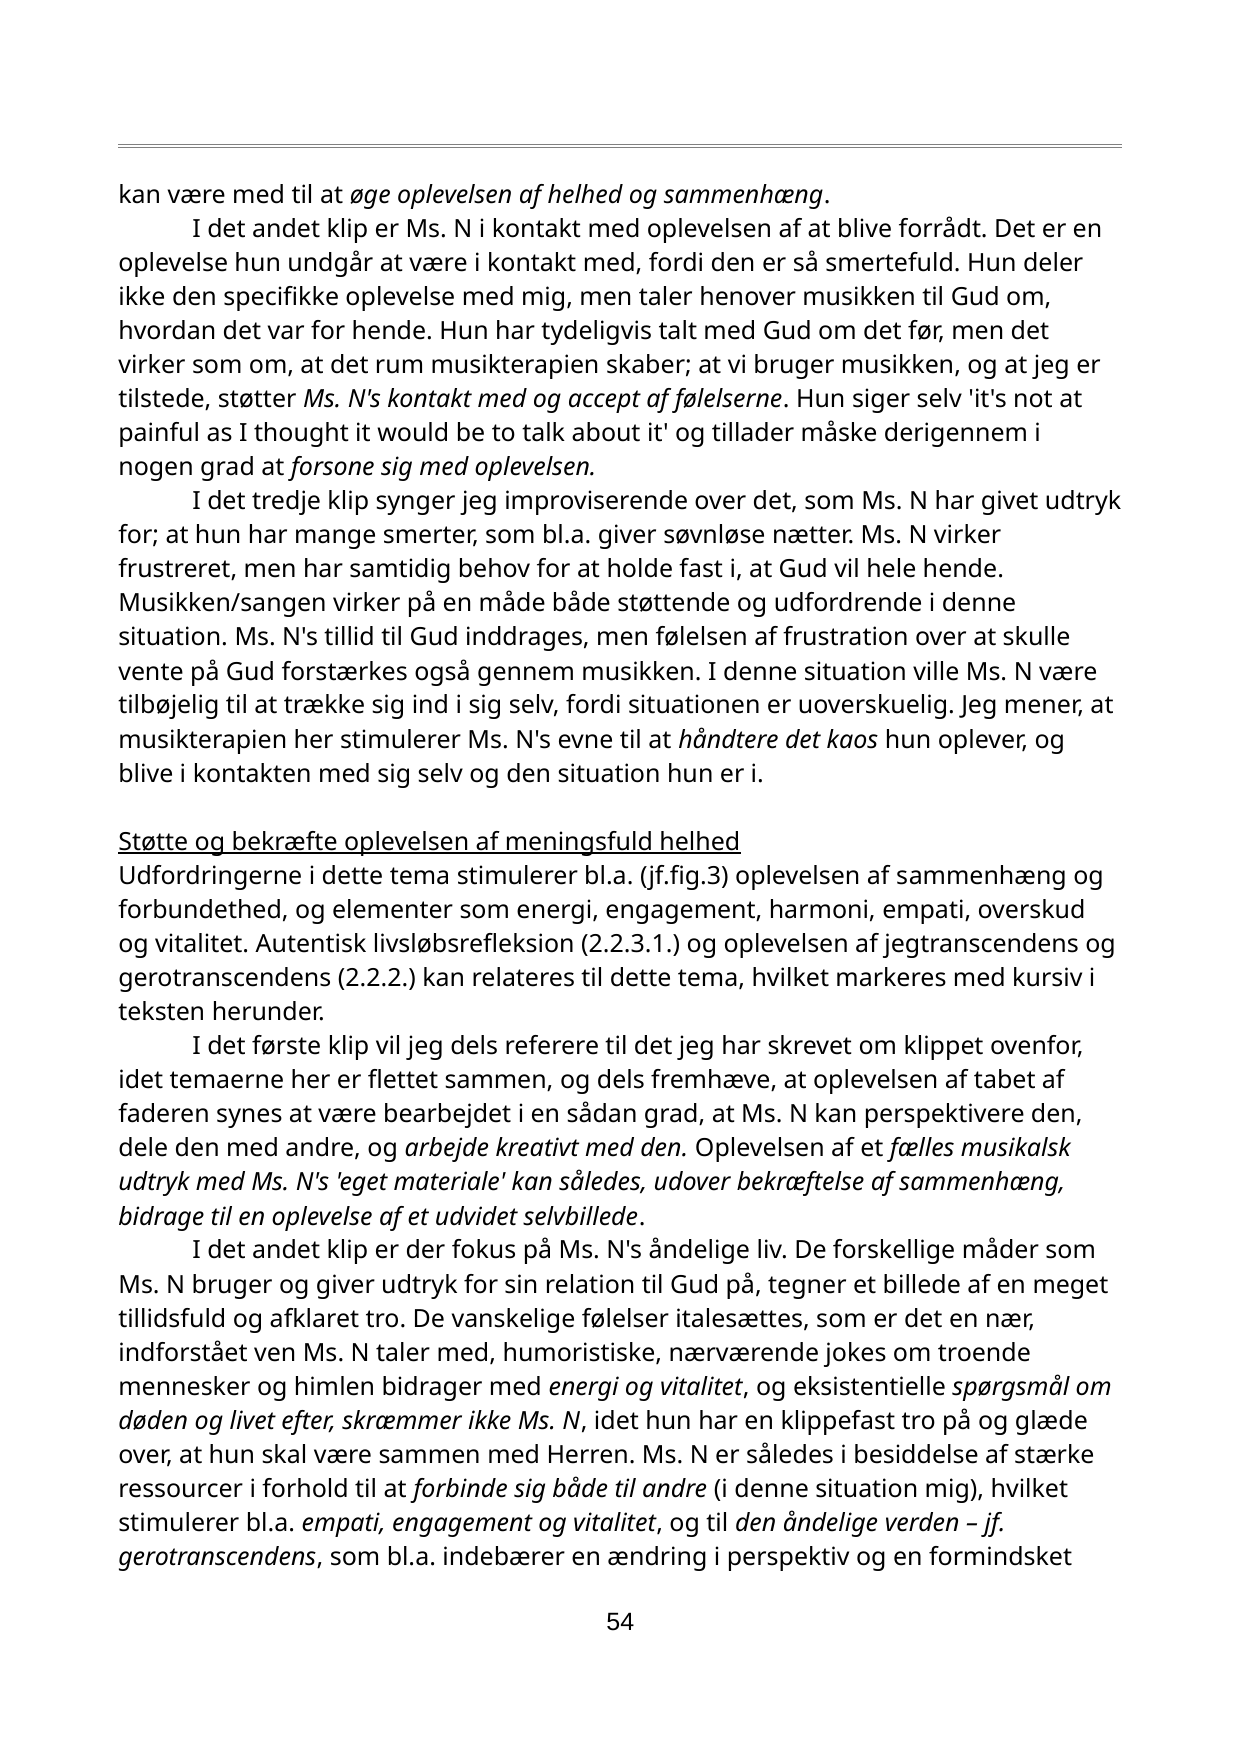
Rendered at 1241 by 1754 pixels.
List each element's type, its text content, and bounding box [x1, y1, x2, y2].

text I det første klip vil jeg dels referere til det jeg har skrevet om klippet ovenfor, idet temaerne her er flettet sammen, og dels fremhæve, at oplevelsen af tabet af faderen synes at være bearbejdet i en sådan grad, at Ms. N kan perspektivere den, dele den med andre, og arbejde kreativt med den. Oplevelsen af et fælles musikalsk udtryk med Ms. N's 'eget materiale' kan således, udover bekræftelse af sammenhæng, bidrage til en oplevelse af et udvidet selvbillede. [118, 1028, 1122, 1232]
text I det tredje klip synger jeg improviserende over det, som Ms. N har givet udtryk for; at hun har mange smerter, som bl.a. giver søvnløse nætter. Ms. N virker frustreret, men har samtidig behov for at holde fast i, at Gud vil hele hende. Musikken/sangen virker på en måde både støttende og udfordrende i denne situation. Ms. N's tillid til Gud inddrages, men følelsen af frustration over at skulle vente på Gud forstærkes også gennem musikken. I denne situation ville Ms. N være tilbøjelig til at trække sig ind i sig selv, fordi situationen er uoverskuelig. Jeg mener, at musikterapien her stimulerer Ms. N's evne til at håndtere det kaos hun oplever, og blive i kontakten med sig selv og den situation hun er i. [118, 483, 1122, 789]
text I det andet klip er Ms. N i kontakt med oplevelsen af at blive forrådt. Det er en oplevelse hun undgår at være i kontakt med, fordi den er så smertefuld. Hun deler ikke den specifikke oplevelse med mig, men taler henover musikken til Gud om, hvordan det var for hende. Hun har tydeligvis talt med Gud om det før, men det virker som om, at det rum musikterapien skaber; at vi bruger musikken, og at jeg er tilstede, støtter Ms. N's kontakt med og accept af følelserne. Hun siger selv 'it's not at painful as I thought it would be to talk about it' og tillader måske derigennem i nogen grad at forsone sig med oplevelsen. [118, 210, 1122, 483]
text Udfordringerne i dette tema stimulerer bl.a. (jf.fig.3) oplevelsen af sammenhæng og forbundethed, og elementer som energi, engagement, harmoni, empati, overskud og vitalitet. Autentisk livsløbsrefleksion (2.2.3.1.) og oplevelsen af jegtranscendens og gerotranscendens (2.2.2.) kan relateres til dette tema, hvilket markeres med kursiv i teksten herunder. [118, 857, 1122, 1028]
text kan være med til at øge oplevelsen af helhed og sammenhæng. [118, 176, 1122, 210]
text Støtte og bekræfte oplevelsen af meningsfuld helhed [118, 823, 1122, 857]
text I det andet klip er der fokus på Ms. N's åndelige liv. De forskellige måder som Ms. N bruger og giver udtryk for sin relation til Gud på, tegner et billede af en meget tillidsfuld og afklaret tro. De vanskelige følelser italesættes, som er det en nær, indforstået ven Ms. N taler med, humoristiske, nærværende jokes om troende mennesker og himlen bidrager med energi og vitalitet, og eksistentielle spørgsmål om døden og livet efter, skræmmer ikke Ms. N, idet hun har en klippefast tro på og glæde over, at hun skal være sammen med Herren. Ms. N er således i besiddelse af stærke ressourcer i forhold til at forbinde sig både til andre (i denne situation mig), hvilket stimulerer bl.a. empati, engagement og vitalitet, og til den åndelige verden – jf. gerotranscendens, som bl.a. indebærer en ændring i perspektiv og en formindsket [118, 1232, 1122, 1573]
